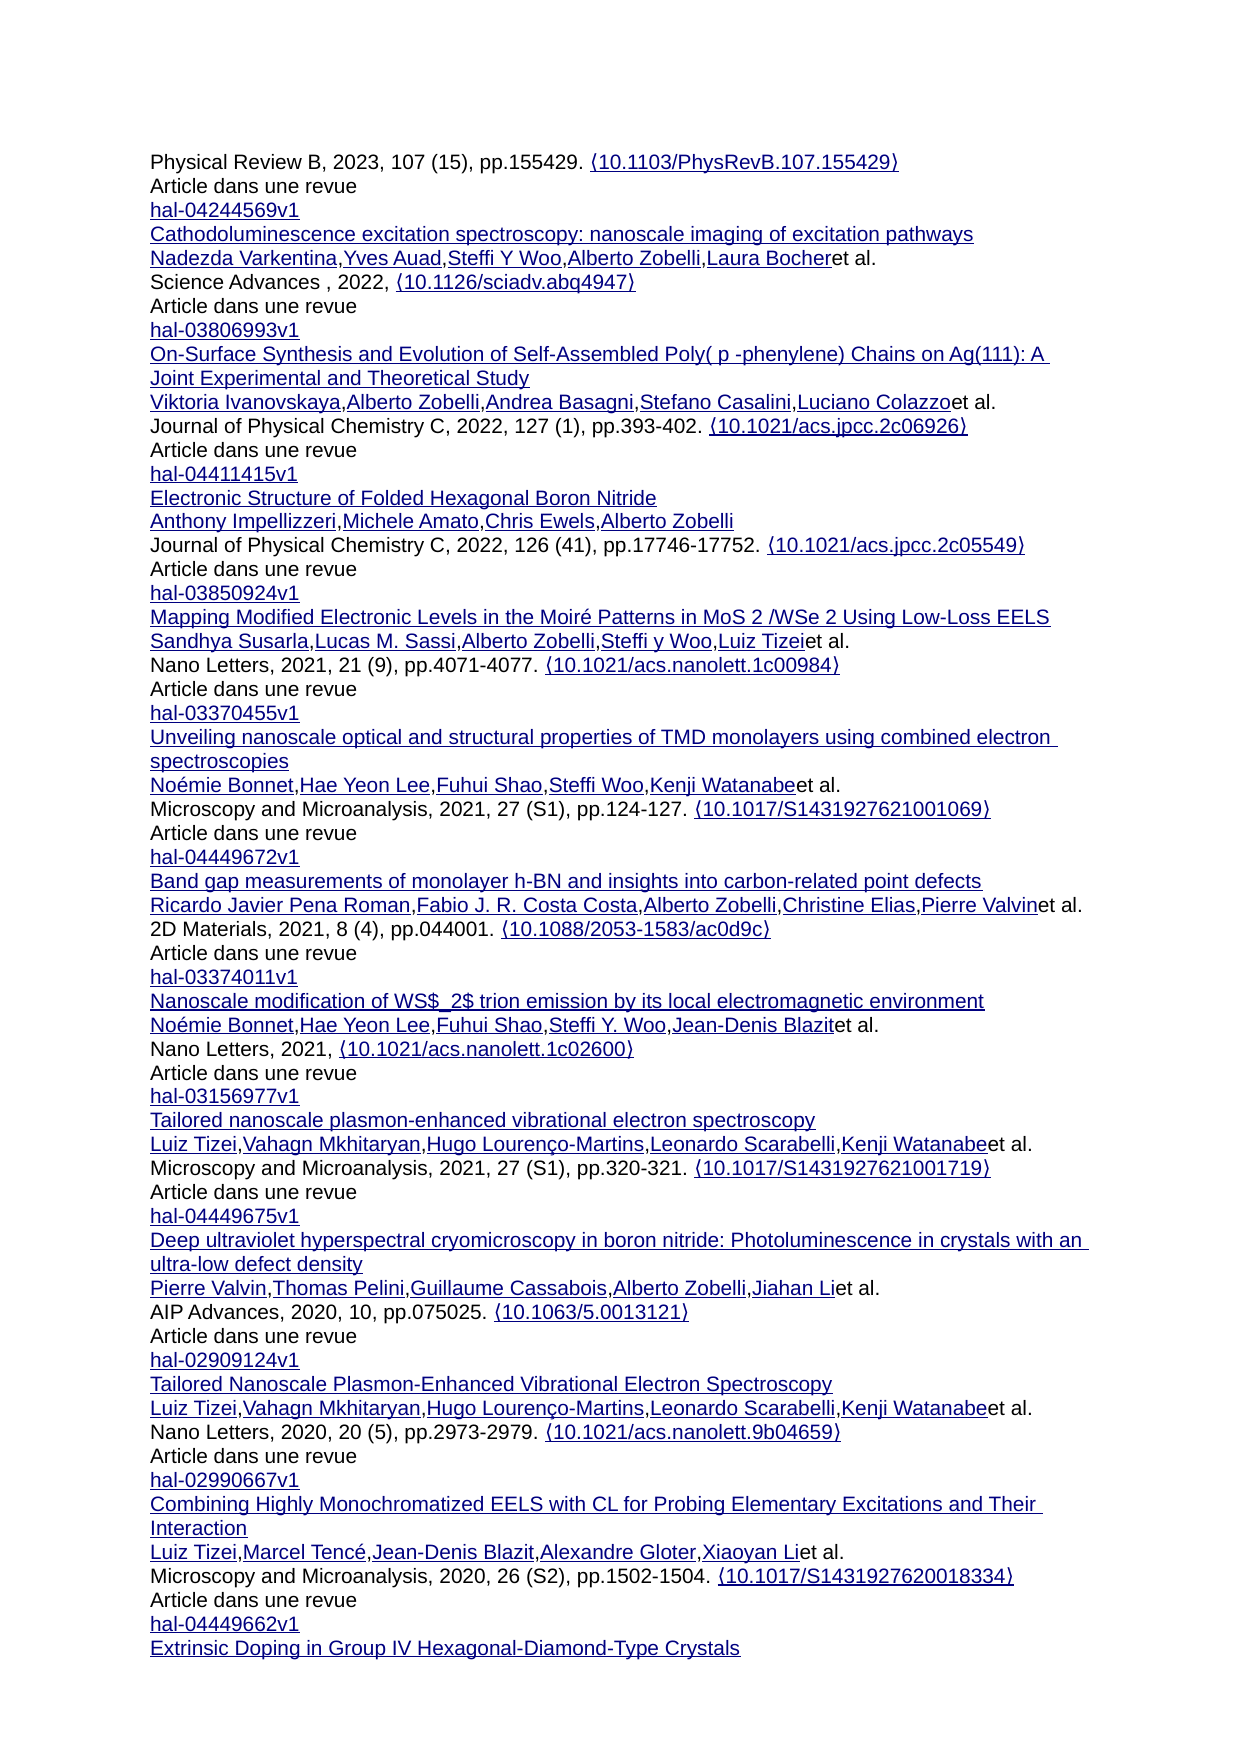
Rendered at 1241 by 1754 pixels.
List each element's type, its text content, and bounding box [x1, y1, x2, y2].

table_cell Nanoscale modification of WS$_2$ trion emission by its local electromagnetic environment Noémie Bonnet,Hae Yeon Lee,Fuhui Shao,Steffi Y. Woo,Jean-Denis Blazitet al. Nano Letters, 2021, ⟨10.1021/acs.nanolett.1c02600⟩ Article dans une revue hal-03156977v1 [150, 989, 1090, 1108]
table_cell Unveiling nanoscale optical and structural properties of TMD monolayers using combined electron spectroscopies Noémie Bonnet,Hae Yeon Lee,Fuhui Shao,Steffi Woo,Kenji Watanabeet al. Microscopy and Microanalysis, 2021, 27 (S1), pp.124-127. ⟨10.1017/S1431927621001069⟩ Article dans une revue hal-04449672v1 [150, 725, 1090, 869]
table_cell Combining Highly Monochromatized EELS with CL for Probing Elementary Excitations and Their Interaction Luiz Tizei,Marcel Tencé,Jean-Denis Blazit,Alexandre Gloter,Xiaoyan Liet al. Microscopy and Microanalysis, 2020, 26 (S2), pp.1502-1504. ⟨10.1017/S1431927620018334⟩ Article dans une revue hal-04449662v1 [150, 1492, 1090, 1635]
table_cell Mapping Modified Electronic Levels in the Moiré Patterns in MoS 2 /WSe 2 Using Low-Loss EELS Sandhya Susarla,Lucas M. Sassi,Alberto Zobelli,Steffi y Woo,Luiz Tizeiet al. Nano Letters, 2021, 21 (9), pp.4071-4077. ⟨10.1021/acs.nanolett.1c00984⟩ Article dans une revue hal-03370455v1 [150, 605, 1090, 725]
table_cell Cathodoluminescence excitation spectroscopy: nanoscale imaging of excitation pathways Nadezda Varkentina,Yves Auad,Steffi Y Woo,Alberto Zobelli,Laura Bocheret al. Science Advances , 2022, ⟨10.1126/sciadv.abq4947⟩ Article dans une revue hal-03806993v1 [150, 222, 1090, 342]
table_cell Band gap measurements of monolayer h-BN and insights into carbon-related point defects Ricardo Javier Pena Roman,Fabio J. R. Costa Costa,Alberto Zobelli,Christine Elias,Pierre Valvinet al. 2D Materials, 2021, 8 (4), pp.044001. ⟨10.1088/2053-1583/ac0d9c⟩ Article dans une revue hal-03374011v1 [150, 869, 1090, 988]
table_cell Physical Review B, 2023, 107 (15), pp.155429. ⟨10.1103/PhysRevB.107.155429⟩ Article dans une revue hal-04244569v1 [150, 150, 1090, 222]
table_cell Tailored nanoscale plasmon-enhanced vibrational electron spectroscopy Luiz Tizei,Vahagn Mkhitaryan,Hugo Lourenço-Martins,Leonardo Scarabelli,Kenji Watanabeet al. Microscopy and Microanalysis, 2021, 27 (S1), pp.320-321. ⟨10.1017/S1431927621001719⟩ Article dans une revue hal-04449675v1 [150, 1108, 1090, 1228]
table_cell Deep ultraviolet hyperspectral cryomicroscopy in boron nitride: Photoluminescence in crystals with an ultra-low defect density Pierre Valvin,Thomas Pelini,Guillaume Cassabois,Alberto Zobelli,Jiahan Liet al. AIP Advances, 2020, 10, pp.075025. ⟨10.1063/5.0013121⟩ Article dans une revue hal-02909124v1 [150, 1228, 1090, 1372]
table_cell Extrinsic Doping in Group IV Hexagonal-Diamond-Type Crystals [150, 1635, 1090, 1659]
table_cell Electronic Structure of Folded Hexagonal Boron Nitride Anthony Impellizzeri,Michele Amato,Chris Ewels,Alberto Zobelli Journal of Physical Chemistry C, 2022, 126 (41), pp.17746-17752. ⟨10.1021/acs.jpcc.2c05549⟩ Article dans une revue hal-03850924v1 [150, 485, 1090, 605]
table_cell Tailored Nanoscale Plasmon-Enhanced Vibrational Electron Spectroscopy Luiz Tizei,Vahagn Mkhitaryan,Hugo Lourenço-Martins,Leonardo Scarabelli,Kenji Watanabeet al. Nano Letters, 2020, 20 (5), pp.2973-2979. ⟨10.1021/acs.nanolett.9b04659⟩ Article dans une revue hal-02990667v1 [150, 1372, 1090, 1492]
table_cell On-Surface Synthesis and Evolution of Self-Assembled Poly( p -phenylene) Chains on Ag(111): A Joint Experimental and Theoretical Study Viktoria Ivanovskaya,Alberto Zobelli,Andrea Basagni,Stefano Casalini,Luciano Colazzoet al. Journal of Physical Chemistry C, 2022, 127 (1), pp.393-402. ⟨10.1021/acs.jpcc.2c06926⟩ Article dans une revue hal-04411415v1 [150, 342, 1090, 485]
